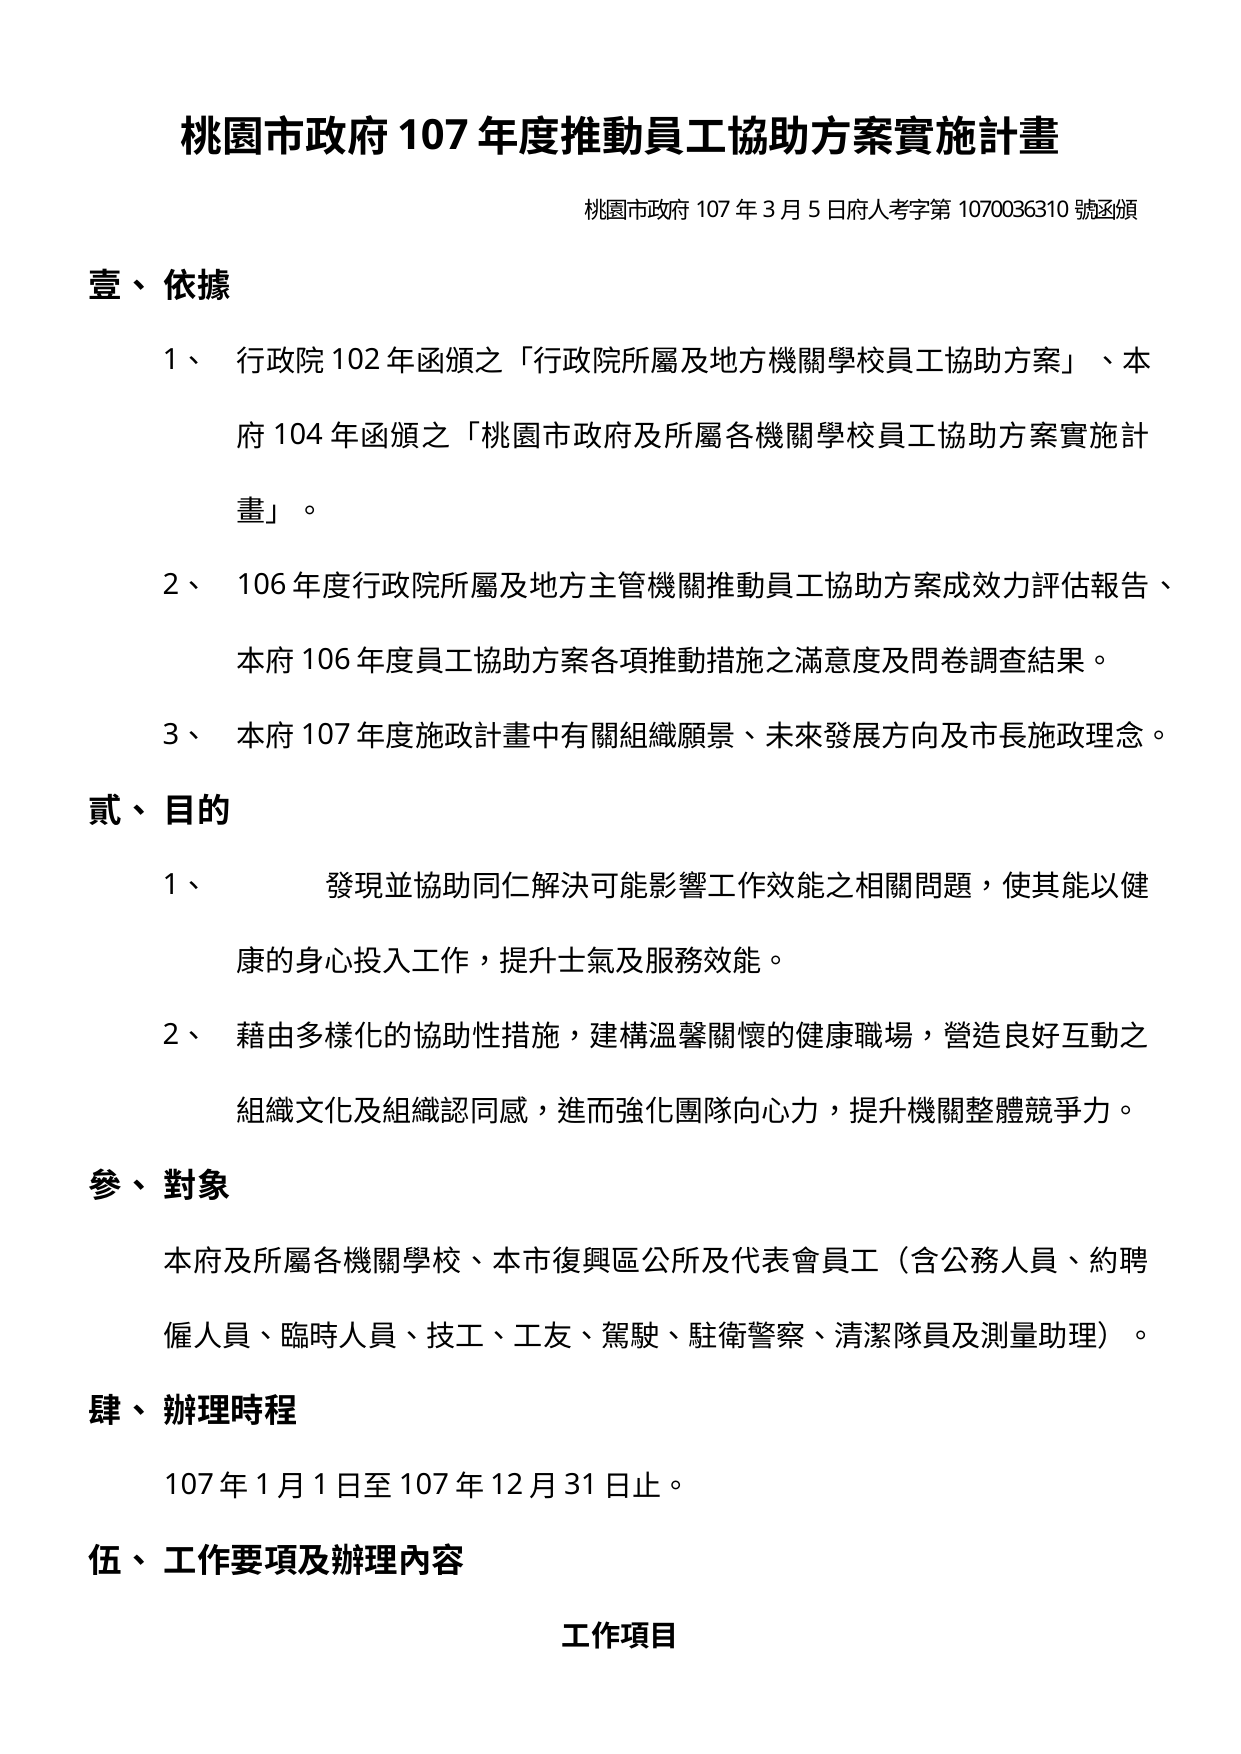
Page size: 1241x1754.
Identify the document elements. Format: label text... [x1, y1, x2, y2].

list 106年度行政院所屬及地方主管機關推動員工協助方案成效力評估報告、本府106年度員工協助方案各項推動措施之滿意度及問卷調查結果。 [162, 539, 1152, 689]
text 桃園市政府107年3月5日府人考字第1070036310號函頒 [89, 164, 1152, 239]
list 對象 [89, 1139, 1152, 1214]
list 辦理時程 [89, 1364, 1152, 1439]
text 桃園市政府107年度推動員工協助方案實施計畫 [89, 89, 1152, 164]
list 發現並協助同仁解決可能影響工作效能之相關問題，使其能以健康的身心投入工作，提升士氣及服務效能。 [162, 839, 1152, 989]
list 行政院102年函頒之「行政院所屬及地方機關學校員工協助方案」、本府104年函頒之「桃園市政府及所屬各機關學校員工協助方案實施計畫」。 [162, 314, 1152, 539]
list 依據 [89, 239, 1152, 314]
list 工作要項及辦理內容 [89, 1514, 1152, 1589]
text 本府及所屬各機關學校、本市復興區公所及代表會員工（含公務人員、約聘僱人員、臨時人員、技工、工友、駕駛、駐衛警察、清潔隊員及測量助理）。 [164, 1214, 1152, 1364]
text 工作項目 [89, 1589, 1152, 1664]
text 107年1月1日至107年12月31日止。 [164, 1439, 1152, 1514]
list 目的 [89, 764, 1152, 839]
list 本府107年度施政計畫中有關組織願景、未來發展方向及市長施政理念。 [162, 689, 1152, 764]
list 藉由多樣化的協助性措施，建構溫馨關懷的健康職場，營造良好互動之組織文化及組織認同感，進而強化團隊向心力，提升機關整體競爭力。 [162, 989, 1152, 1139]
